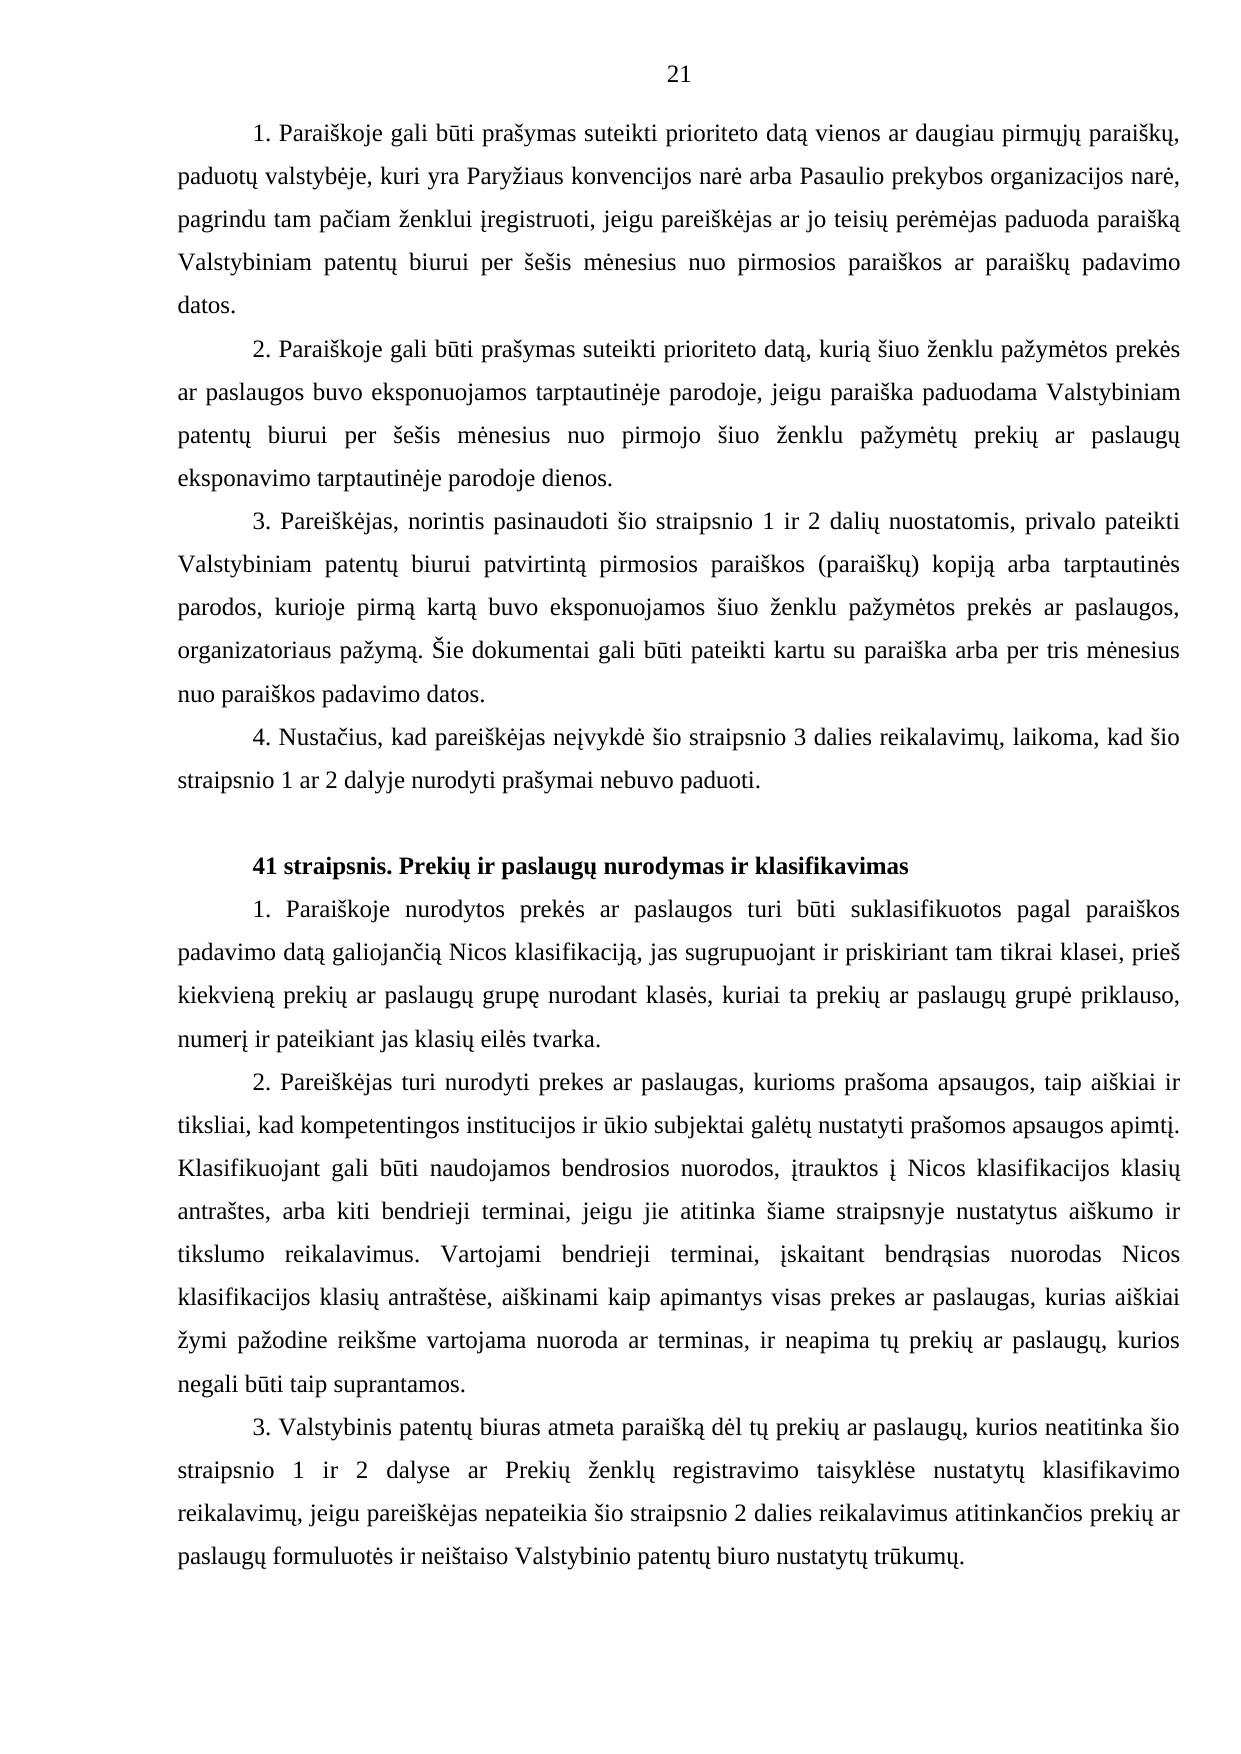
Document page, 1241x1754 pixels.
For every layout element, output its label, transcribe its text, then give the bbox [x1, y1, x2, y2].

text 1. Paraiškoje nurodytos prekės ar paslaugos turi būti suklasifikuotos pagal paraiškos padavimo datą galiojančią Nicos klasifikaciją, jas sugrupuojant ir priskiriant tam tikrai klasei, prieš kiekvieną prekių ar paslaugų grupę nurodant klasės, kuriai ta prekių ar paslaugų grupė priklauso, numerį ir pateikiant jas klasių eilės tvarka. [177, 894, 1181, 1052]
text 3. Valstybinis patentų biuras atmeta paraišką dėl tų prekių ar paslaugų, kurios neatitinka šio straipsnio 1 ir 2 dalyse ar Prekių ženklų registravimo taisyklėse nustatytų klasifikavimo reikalavimų, jeigu pareiškėjas nepateikia šio straipsnio 2 dalies reikalavimus atitinkančios prekių ar paslaugų formuluotės ir neištaiso Valstybinio patentų biuro nustatytų trūkumų. [177, 1412, 1181, 1570]
text 2. Pareiškėjas turi nurodyti prekes ar paslaugas, kurioms prašoma apsaugos, taip aiškiai ir tiksliai, kad kompetentingos institucijos ir ūkio subjektai galėtų nustatyti prašomos apsaugos apimtį. Klasifikuojant gali būti naudojamos bendrosios nuorodos, įtrauktos į Nicos klasifikacijos klasių antraštes, arba kiti bendrieji terminai, jeigu jie atitinka šiame straipsnyje nustatytus aiškumo ir tikslumo reikalavimus. Vartojami bendrieji terminai, įskaitant bendrąsias nuorodas Nicos klasifikacijos klasių antraštėse, aiškinami kaip apimantys visas prekes ar paslaugas, kurias aiškiai žymi pažodine reikšme vartojama nuoroda ar terminas, ir neapima tų prekių ar paslaugų, kurios negali būti taip suprantamos. [177, 1067, 1181, 1397]
text 41 straipsnis. Prekių ir paslaugų nurodymas ir klasifikavimas [177, 851, 1181, 880]
text 2. Paraiškoje gali būti prašymas suteikti prioriteto datą, kurią šiuo ženklu pažymėtos prekės ar paslaugos buvo eksponuojamos tarptautinėje parodoje, jeigu paraiška paduodama Valstybiniam patentų biurui per šešis mėnesius nuo pirmojo šiuo ženklu pažymėtų prekių ar paslaugų eksponavimo tarptautinėje parodoje dienos. [177, 334, 1181, 492]
text 4. Nustačius, kad pareiškėjas neįvykdė šio straipsnio 3 dalies reikalavimų, laikoma, kad šio straipsnio 1 ar 2 dalyje nurodyti prašymai nebuvo paduoti. [177, 722, 1181, 794]
text 1. Paraiškoje gali būti prašymas suteikti prioriteto datą vienos ar daugiau pirmųjų paraiškų, paduotų valstybėje, kuri yra Paryžiaus konvencijos narė arba Pasaulio prekybos organizacijos narė, pagrindu tam pačiam ženklui įregistruoti, jeigu pareiškėjas ar jo teisių perėmėjas paduoda paraišką Valstybiniam patentų biurui per šešis mėnesius nuo pirmosios paraiškos ar paraiškų padavimo datos. [177, 118, 1181, 319]
text 3. Pareiškėjas, norintis pasinaudoti šio straipsnio 1 ir 2 dalių nuostatomis, privalo pateikti Valstybiniam patentų biurui patvirtintą pirmosios paraiškos (paraiškų) kopiją arba tarptautinės parodos, kurioje pirmą kartą buvo eksponuojamos šiuo ženklu pažymėtos prekės ar paslaugos, organizatoriaus pažymą. Šie dokumentai gali būti pateikti kartu su paraiška arba per tris mėnesius nuo paraiškos padavimo datos. [177, 506, 1181, 707]
